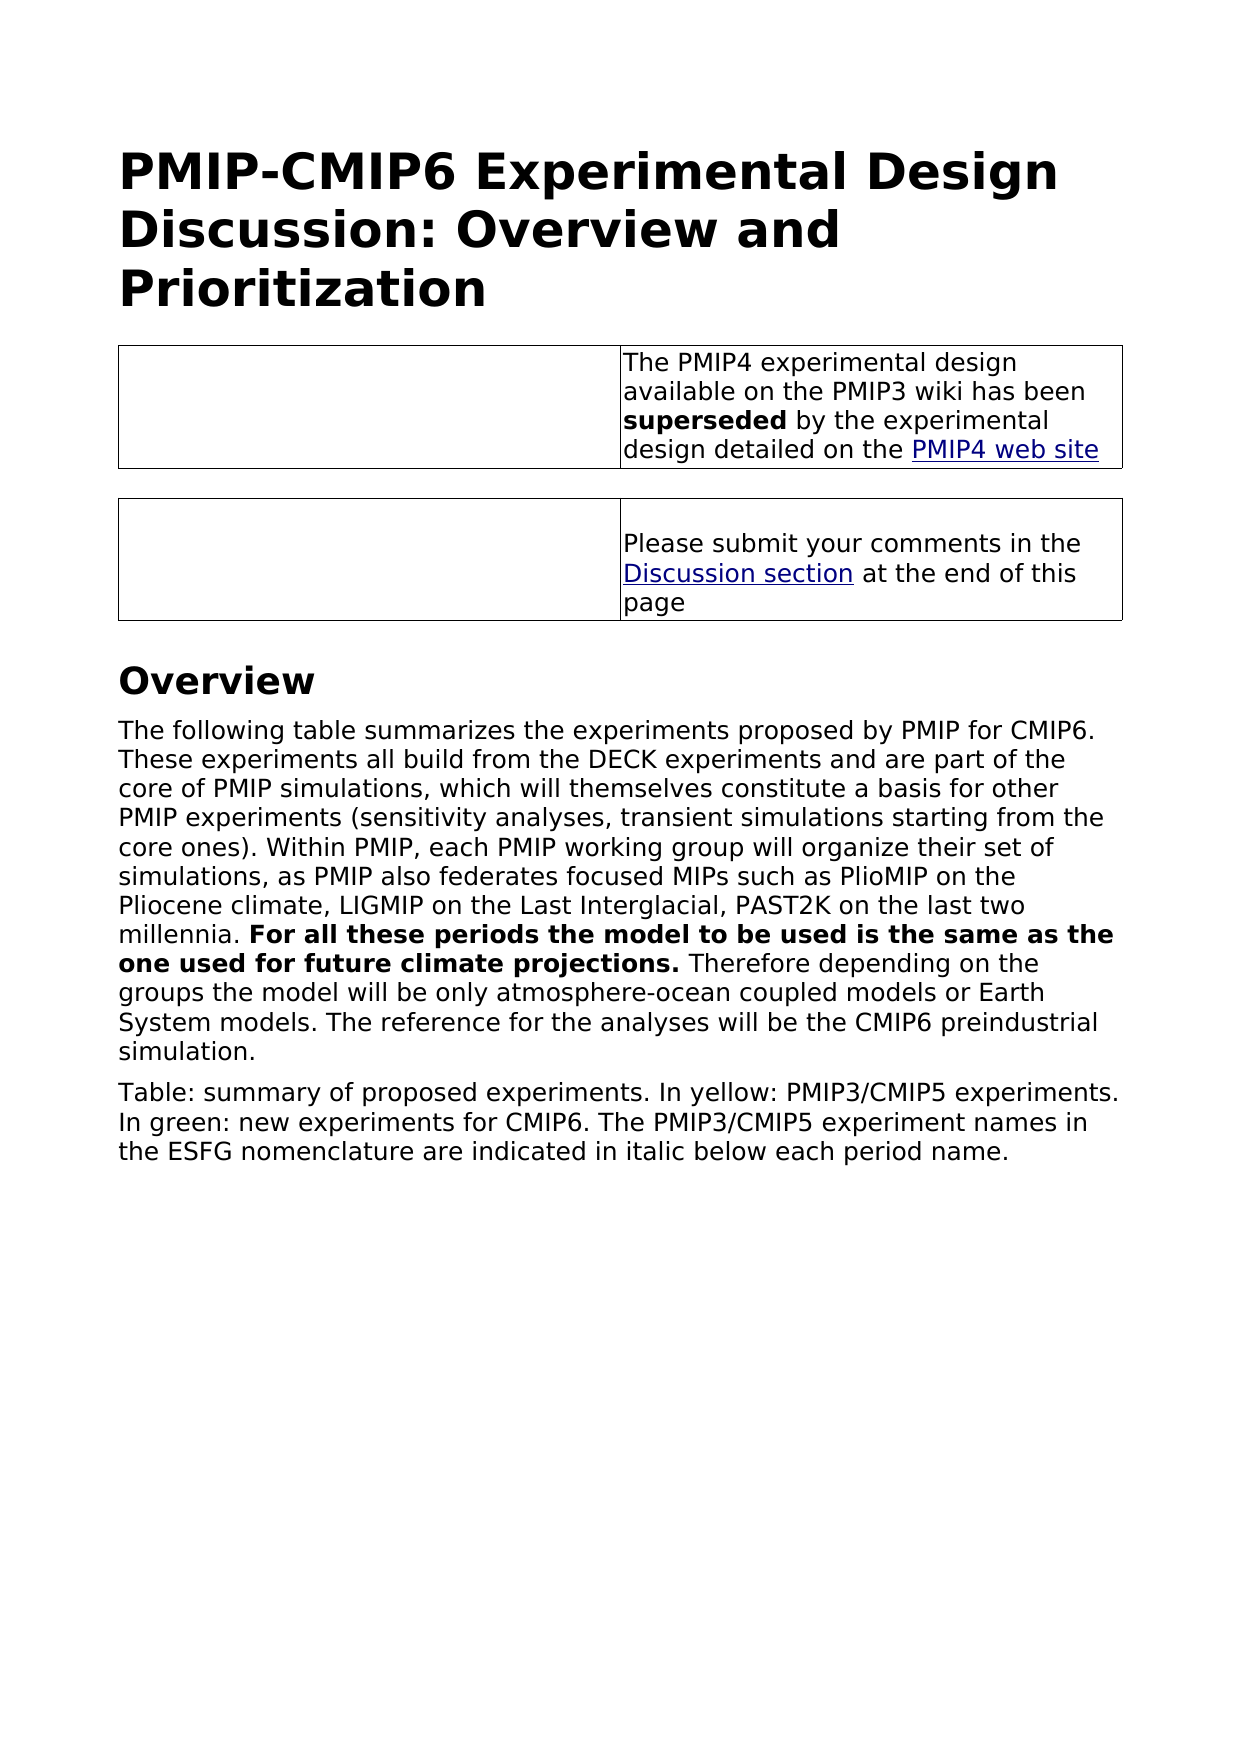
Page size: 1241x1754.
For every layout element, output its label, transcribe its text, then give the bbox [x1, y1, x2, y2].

table_header [119, 499, 620, 620]
subtitle Overview [118, 660, 1122, 703]
text Table: summary of proposed experiments. In yellow: PMIP3/CMIP5 experiments. In green: new experiments for CMIP6. The PMIP3/CMIP5 experiment names in the ESFG nomenclature are indicated in italic below each period name. [118, 1078, 1122, 1166]
table_header [119, 346, 620, 468]
table_header The PMIP4 experimental design available on the PMIP3 wiki has been superseded by the experimental design detailed on the PMIP4 web site [621, 346, 1122, 468]
table_header Please submit your comments in the Discussion section at the end of this page [621, 499, 1122, 620]
subtitle PMIP-CMIP6 Experimental Design Discussion: Overview and Prioritization [118, 143, 1122, 318]
text The following table summarizes the experiments proposed by PMIP for CMIP6. These experiments all build from the DECK experiments and are part of the core of PMIP simulations, which will themselves constitute a basis for other PMIP experiments (sensitivity analyses, transient simulations starting from the core ones). Within PMIP, each PMIP working group will organize their set of simulations, as PMIP also federates focused MIPs such as PlioMIP on the Pliocene climate, LIGMIP on the Last Interglacial, PAST2K on the last two millennia. For all these periods the model to be used is the same as the one used for future climate projections. Therefore depending on the groups the model will be only atmosphere-ocean coupled models or Earth System models. The reference for the analyses will be the CMIP6 preindustrial simulation. [118, 716, 1122, 1066]
